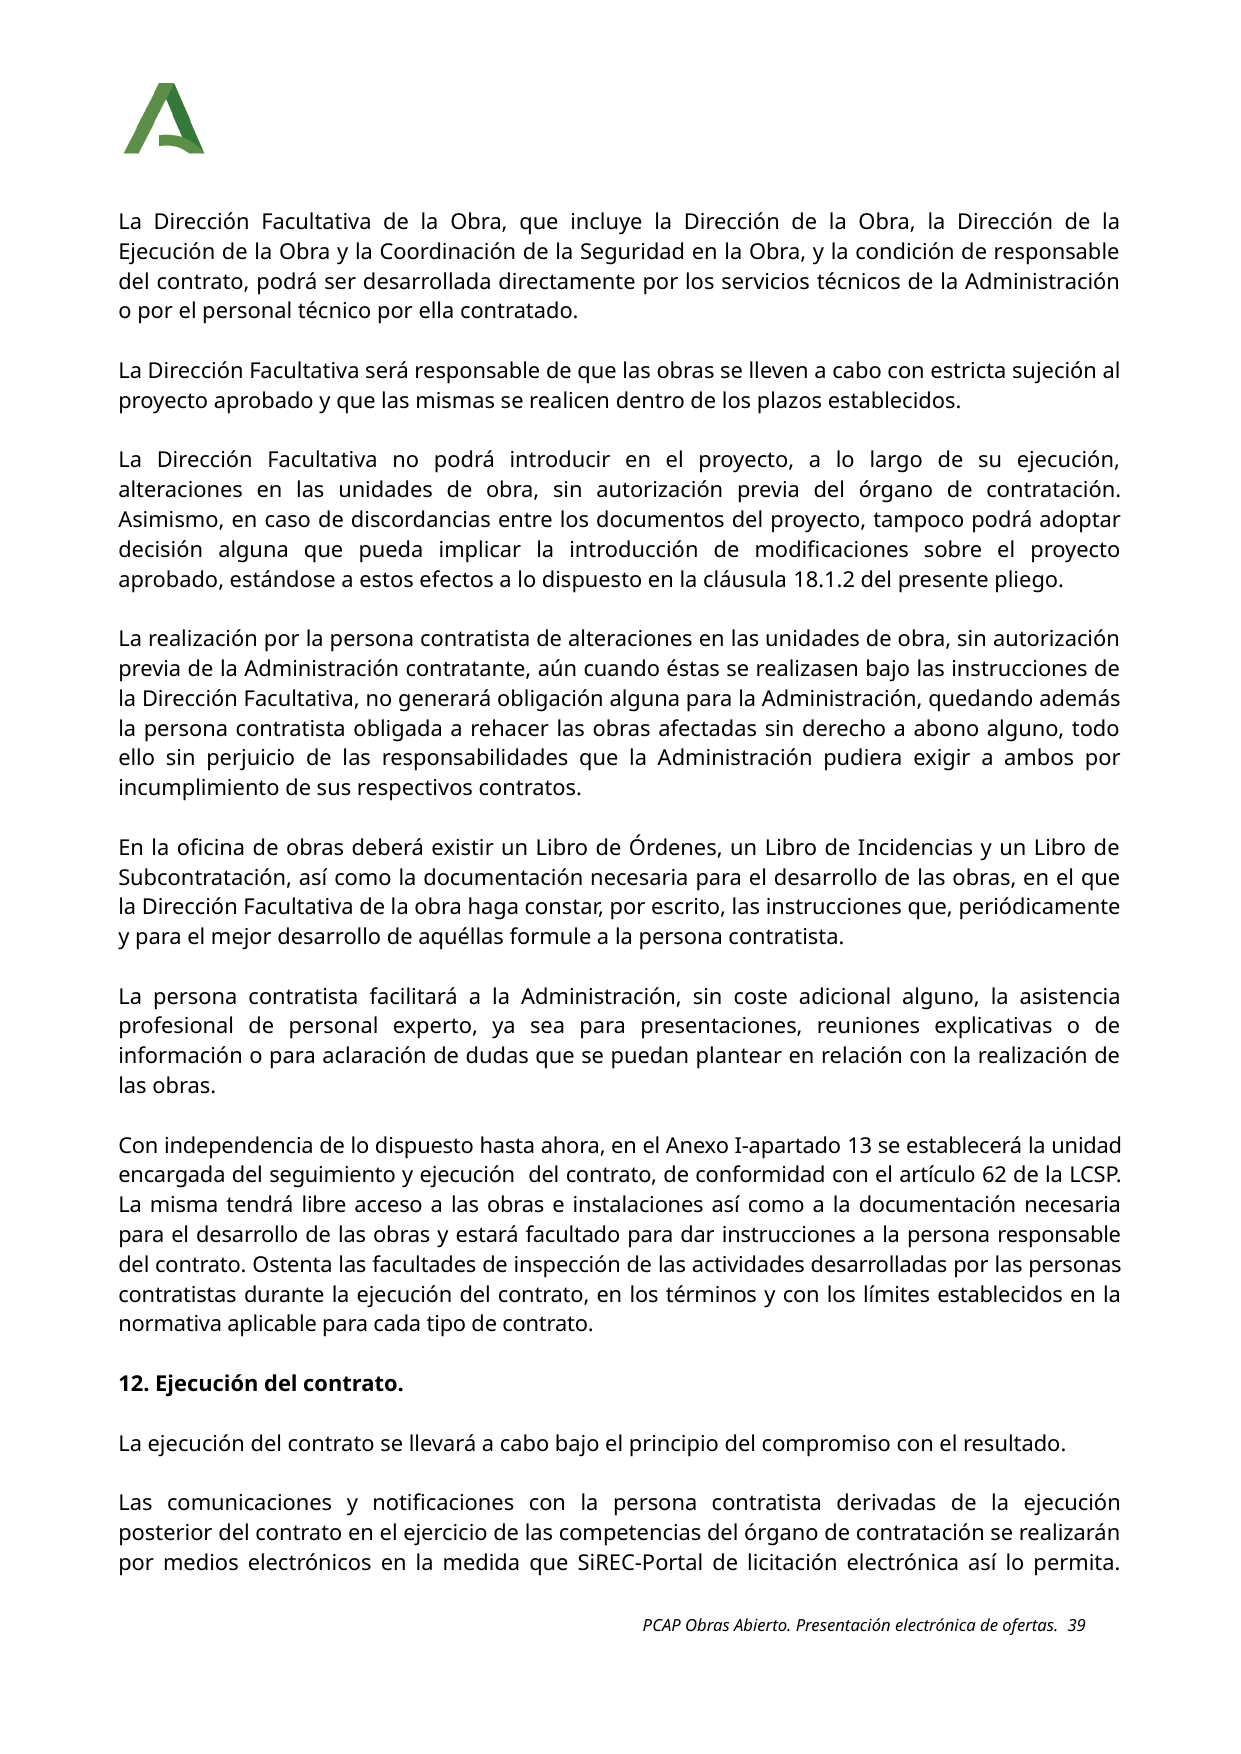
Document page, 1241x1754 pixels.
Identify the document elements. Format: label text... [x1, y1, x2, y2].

text La persona contratista facilitará a la Administración, sin coste adicional alguno, la asistencia profesional de personal experto, ya sea para presentaciones, reuniones explicativas o de información o para aclaración de dudas que se puedan plantear en relación con la realización de las obras. [118, 981, 1122, 1100]
text La realización por la persona contratista de alteraciones en las unidades de obra, sin autorización previa de la Administración contratante, aún cuando éstas se realizasen bajo las instrucciones de la Dirección Facultativa, no generará obligación alguna para la Administración, quedando además la persona contratista obligada a rehacer las obras afectadas sin derecho a abono alguno, todo ello sin perjuicio de las responsabilidades que la Administración pudiera exigir a ambos por incumplimiento de sus respectivos contratos. [118, 623, 1122, 802]
picture [119, 78, 209, 158]
text La Dirección Facultativa no podrá introducir en el proyecto, a lo largo de su ejecución, alteraciones en las unidades de obra, sin autorización previa del órgano de contratación. Asimismo, en caso de discordancias entre los documentos del proyecto, tampoco podrá adoptar decisión alguna que pueda implicar la introducción de modificaciones sobre el proyecto aprobado, estándose a estos efectos a lo dispuesto en la cláusula 18.1.2 del presente pliego. [118, 444, 1122, 593]
text Con independencia de lo dispuesto hasta ahora, en el Anexo I-apartado 13 se establecerá la unidad encargada del seguimiento y ejecución del contrato, de conformidad con el artículo 62 de la LCSP. La misma tendrá libre acceso a las obras e instalaciones así como a la documentación necesaria para el desarrollo de las obras y estará facultado para dar instrucciones a la persona responsable del contrato. Ostenta las facultades de inspección de las actividades desarrolladas por las personas contratistas durante la ejecución del contrato, en los términos y con los límites establecidos en la normativa aplicable para cada tipo de contrato. [118, 1130, 1122, 1338]
text Las comunicaciones y notificaciones con la persona contratista derivadas de la ejecución posterior del contrato en el ejercicio de las competencias del órgano de contratación se realizarán por medios electrónicos en la medida que SiREC-Portal de licitación electrónica así lo permita. [118, 1487, 1122, 1577]
text La Dirección Facultativa será responsable de que las obras se lleven a cabo con estricta sujeción al proyecto aprobado y que las mismas se realicen dentro de los plazos establecidos. [118, 355, 1122, 415]
text La Dirección Facultativa de la Obra, que incluye la Dirección de la Obra, la Dirección de la Ejecución de la Obra y la Coordinación de la Seguridad en la Obra, y la condición de responsable del contrato, podrá ser desarrollada directamente por los servicios técnicos de la Administración o por el personal técnico por ella contratado. [118, 206, 1122, 325]
text La ejecución del contrato se llevará a cabo bajo el principio del compromiso con el resultado. [118, 1428, 1122, 1457]
text En la oficina de obras deberá existir un Libro de Órdenes, un Libro de Incidencias y un Libro de Subcontratación, así como la documentación necesaria para el desarrollo de las obras, en el que la Dirección Facultativa de la obra haga constar, por escrito, las instrucciones que, periódicamente y para el mejor desarrollo de aquéllas formule a la persona contratista. [118, 832, 1122, 951]
subtitle 12. Ejecución del contrato. [118, 1368, 1122, 1398]
